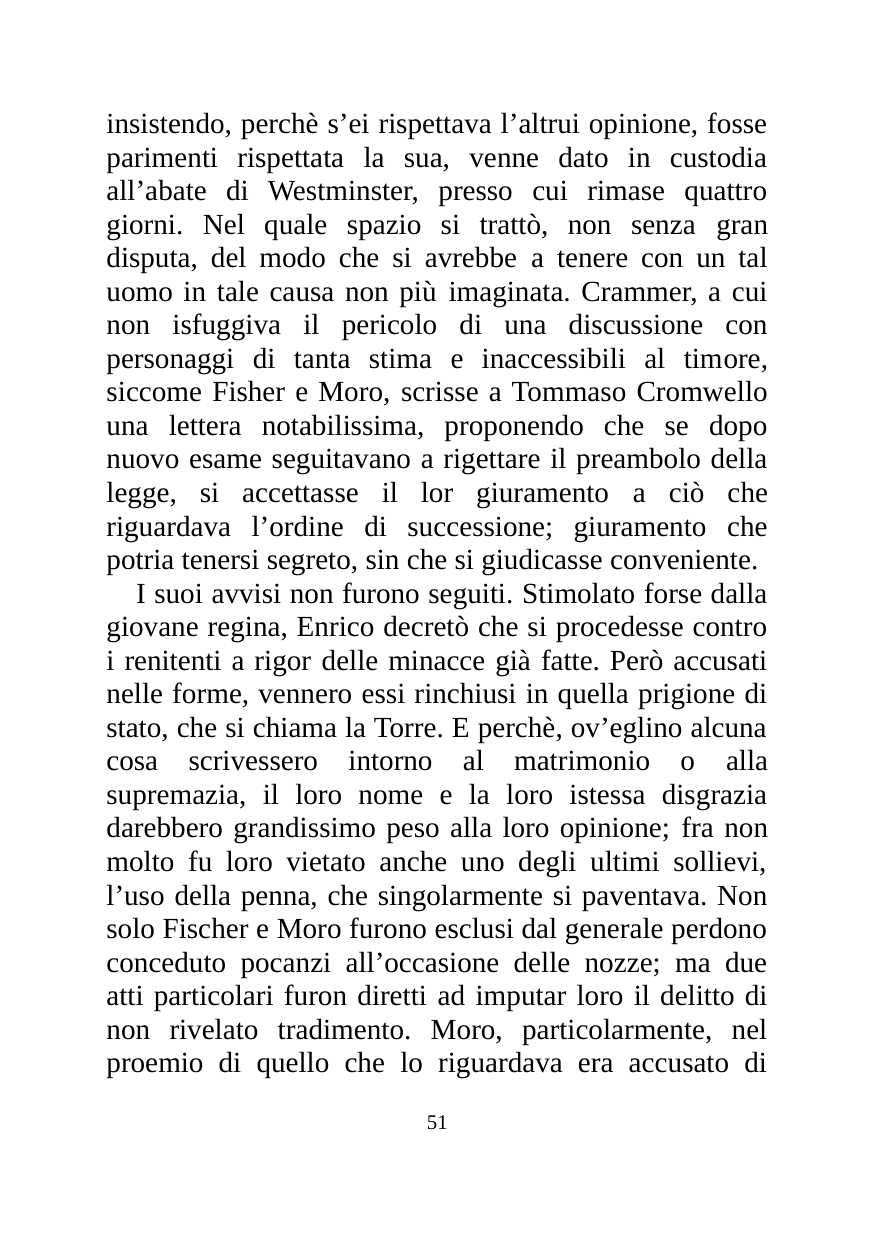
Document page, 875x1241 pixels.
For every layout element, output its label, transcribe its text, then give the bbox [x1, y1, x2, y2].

text I suoi avvisi non furono seguiti. Stimolato forse dalla giovane regina, Enrico decretò che si procedesse contro i renitenti a rigor delle minacce già fatte. Però accusati nelle forme, vennero essi rinchiusi in quella prigione di stato, che si chiama la Torre. E perchè, ov’eglino alcuna cosa scrivessero intorno al matrimonio o alla supremazia, il loro nome e la loro istessa disgrazia darebbero grandissimo peso alla loro opinione; fra non molto fu loro vietato anche uno degli ultimi sollievi, l’uso della penna, che singolarmente si paventava. Non solo Fischer e Moro furono esclusi dal generale perdono conceduto pocanzi all’occasione delle nozze; ma due atti particolari furon diretti ad imputar loro il delitto di non rivelato tradimento. Moro, particolarmente, nel proemio di quello che lo riguardava era accusato di [106, 576, 768, 1079]
text insistendo, perchè s’ei rispettava l’altrui opinione, fosse parimenti rispettata la sua, venne dato in custodia all’abate di Westminster, presso cui rimase quattro giorni. Nel quale spazio si trattò, non senza gran disputa, del modo che si avrebbe a tenere con un tal uomo in tale causa non più imaginata. Crammer, a cui non isfuggiva il pericolo di una discussione con personaggi di tanta stima e inaccessibili al timore, siccome Fisher e Moro, scrisse a Tommaso Cromwello una lettera notabilissima, proponendo che se dopo nuovo esame seguitavano a rigettare il preambolo della legge, si accettasse il lor giuramento a ciò che riguardava l’ordine di successione; giuramento che potria tenersi segreto, sin che si giudicasse conveniente. [106, 106, 768, 576]
